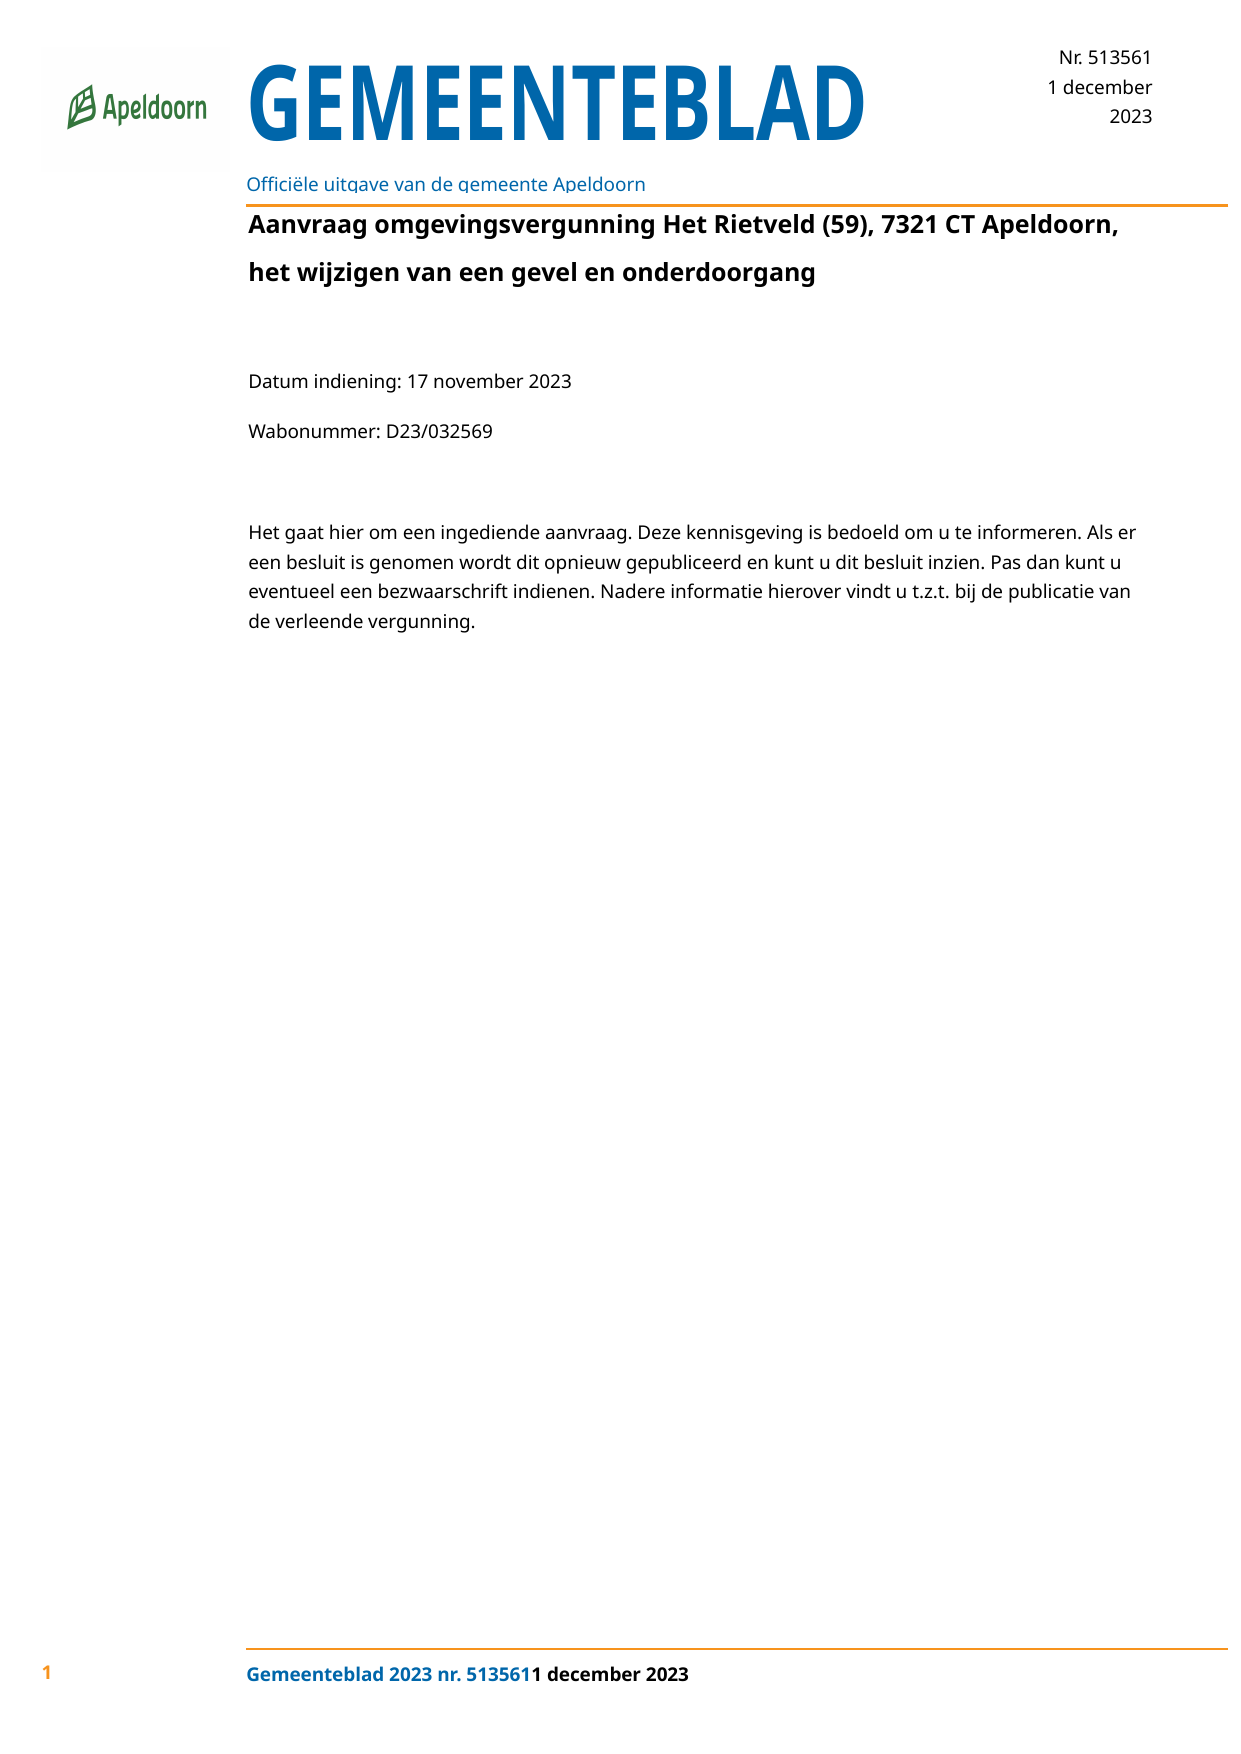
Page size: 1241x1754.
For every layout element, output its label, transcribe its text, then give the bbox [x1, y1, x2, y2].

text Het gaat hier om een ingediende aanvraag. Deze kennisgeving is bedoeld om u te informeren. Als er een besluit is genomen wordt dit opnieuw gepubliceerd en kunt u dit besluit inzien. Pas dan kunt u eventueel een bezwaarschrift indienen. Nadere informatie hierover vindt u t.z.t. bij de publicatie van de verleende vergunning. [248, 519, 1152, 634]
picture [41, 47, 231, 172]
text Wabonummer: D23/032569 [248, 419, 1152, 444]
text Aanvraag omgevingsvergunning Het Rietveld (59), 7321 CT Apeldoorn, het wijzigen van een gevel en onderdoorgang [248, 207, 1152, 288]
text Datum indiening: 17 november 2023 [248, 368, 1152, 394]
